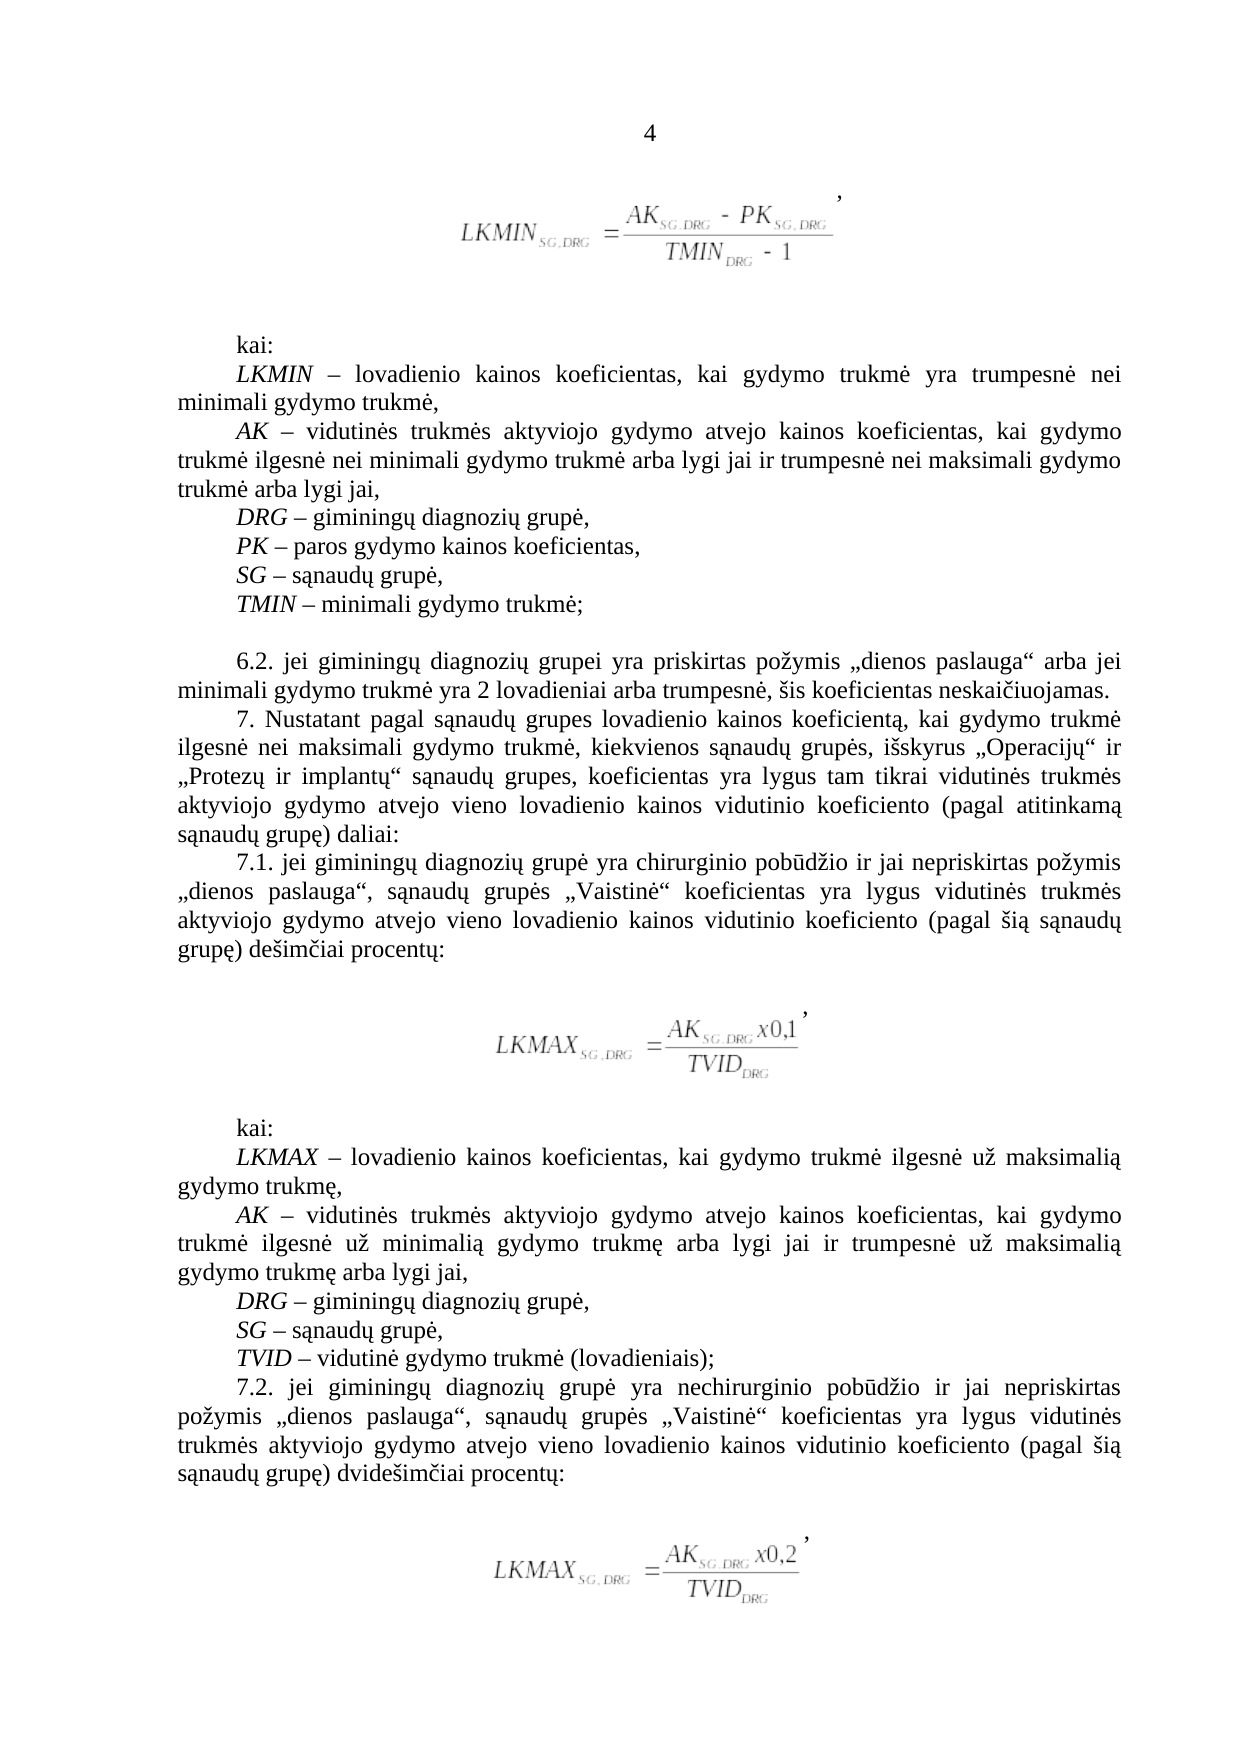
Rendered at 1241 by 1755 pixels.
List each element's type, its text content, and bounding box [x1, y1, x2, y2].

text , [177, 1516, 1122, 1610]
text DRG – giminingų diagnozių grupė, [177, 502, 1122, 531]
text LKMIN – lovadienio kainos koeficientas, kai gydymo trukmė yra trumpesnė nei minimali gydymo trukmė, [177, 359, 1122, 416]
text kai: [177, 330, 1122, 359]
text AK – vidutinės trukmės aktyviojo gydymo atvejo kainos koeficientas, kai gydymo trukmė ilgesnė už minimalią gydymo trukmę arba lygi jai ir trumpesnė už maksimalią gydymo trukmę arba lygi jai, [177, 1200, 1122, 1286]
text , [177, 176, 1122, 272]
text PK – paros gydymo kainos koeficientas, [177, 531, 1122, 560]
text SG – sąnaudų grupė, [177, 1315, 1122, 1343]
text , [177, 991, 1122, 1085]
text SG – sąnaudų grupė, [177, 560, 1122, 589]
text TVID – vidutinė gydymo trukmė (lovadieniais); [177, 1343, 1122, 1372]
text 7.2. jei giminingų diagnozių grupė yra nechirurginio pobūdžio ir jai nepriskirtas požymis „dienos paslauga“, sąnaudų grupės „Vaistinė“ koeficientas yra lygus vidutinės trukmės aktyviojo gydymo atvejo vieno lovadienio kainos vidutinio koeficiento (pagal šią sąnaudų grupę) dvidešimčiai procentų: [177, 1372, 1122, 1487]
text LKMAX – lovadienio kainos koeficientas, kai gydymo trukmė ilgesnė už maksimalią gydymo trukmę, [177, 1142, 1122, 1200]
text kai: [177, 1113, 1122, 1142]
text 6.2. jei giminingų diagnozių grupei yra priskirtas požymis „dienos paslauga“ arba jei minimali gydymo trukmė yra 2 lovadieniai arba trumpesnė, šis koeficientas neskaičiuojamas. [177, 646, 1122, 704]
text DRG – giminingų diagnozių grupė, [177, 1286, 1122, 1315]
text TMIN – minimali gydymo trukmė; [177, 589, 1122, 617]
text 7. Nustatant pagal sąnaudų grupes lovadienio kainos koeficientą, kai gydymo trukmė ilgesnė nei maksimali gydymo trukmė, kiekvienos sąnaudų grupės, išskyrus „Operacijų“ ir „Protezų ir implantų“ sąnaudų grupes, koeficientas yra lygus tam tikrai vidutinės trukmės aktyviojo gydymo atvejo vieno lovadienio kainos vidutinio koeficiento (pagal atitinkamą sąnaudų grupę) daliai: [177, 704, 1122, 847]
text AK – vidutinės trukmės aktyviojo gydymo atvejo kainos koeficientas, kai gydymo trukmė ilgesnė nei minimali gydymo trukmė arba lygi jai ir trumpesnė nei maksimali gydymo trukmė arba lygi jai, [177, 416, 1122, 502]
text 7.1. jei giminingų diagnozių grupė yra chirurginio pobūdžio ir jai nepriskirtas požymis „dienos paslauga“, sąnaudų grupės „Vaistinė“ koeficientas yra lygus vidutinės trukmės aktyviojo gydymo atvejo vieno lovadienio kainos vidutinio koeficiento (pagal šią sąnaudų grupę) dešimčiai procentų: [177, 847, 1122, 962]
